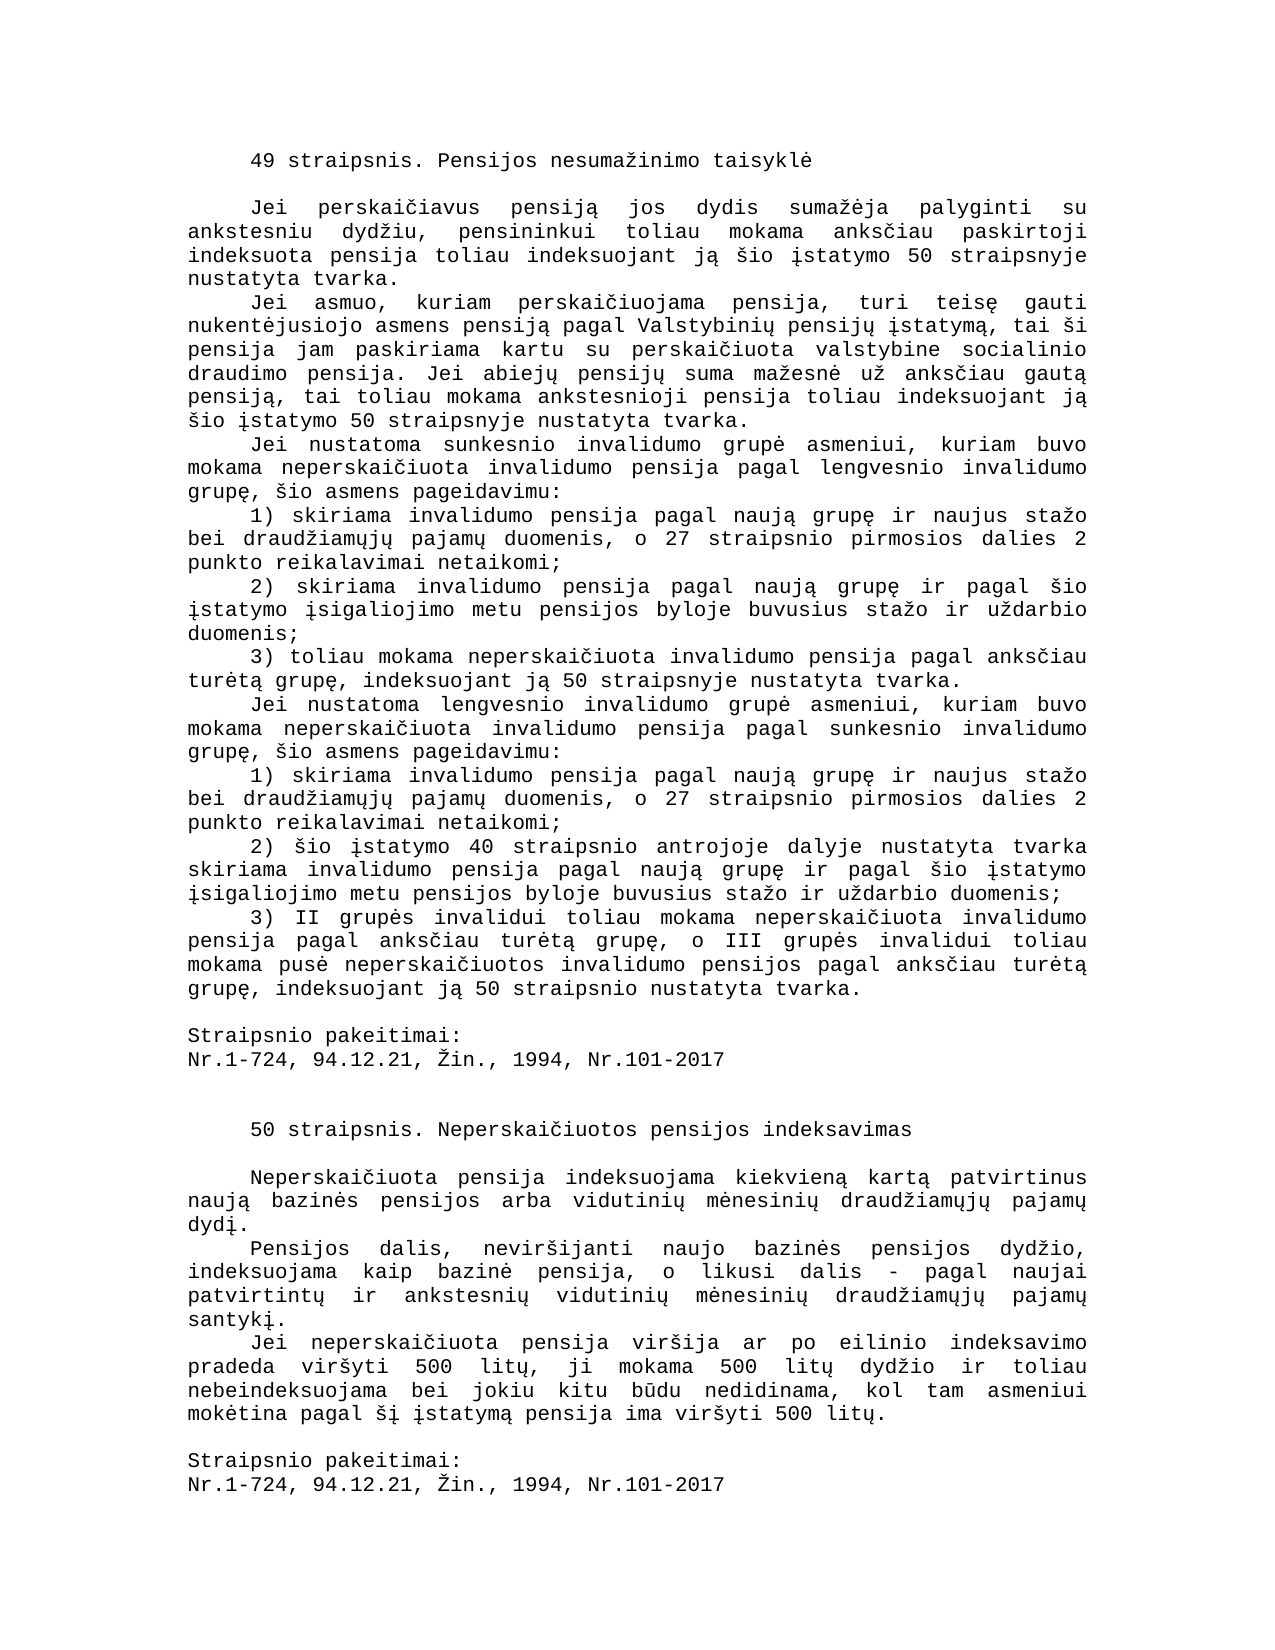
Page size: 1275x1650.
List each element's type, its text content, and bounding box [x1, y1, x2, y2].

text Neperskaičiuota pensija indeksuojama kiekvieną kartą patvirtinus naują bazinės pensijos arba vidutinių mėnesinių draudžiamųjų pajamų dydį. [187, 1167, 1087, 1238]
text Jei perskaičiavus pensiją jos dydis sumažėja palyginti su ankstesniu dydžiu, pensininkui toliau mokama anksčiau paskirtoji indeksuota pensija toliau indeksuojant ją šio įstatymo 50 straipsnyje nustatyta tvarka. [187, 197, 1087, 292]
text 49 straipsnis. Pensijos nesumažinimo taisyklė [187, 150, 1087, 174]
text Pensijos dalis, neviršijanti naujo bazinės pensijos dydžio, indeksuojama kaip bazinė pensija, o likusi dalis - pagal naujai patvirtintų ir ankstesnių vidutinių mėnesinių draudžiamųjų pajamų santykį. [187, 1238, 1087, 1332]
text 3) II grupės invalidui toliau mokama neperskaičiuota invalidumo pensija pagal anksčiau turėtą grupę, o III grupės invalidui toliau mokama pusė neperskaičiuotos invalidumo pensijos pagal anksčiau turėtą grupę, indeksuojant ją 50 straipsnio nustatyta tvarka. [187, 907, 1087, 1001]
text 50 straipsnis. Neperskaičiuotos pensijos indeksavimas [187, 1119, 1087, 1143]
text Jei nustatoma lengvesnio invalidumo grupė asmeniui, kuriam buvo mokama neperskaičiuota invalidumo pensija pagal sunkesnio invalidumo grupę, šio asmens pageidavimu: [187, 694, 1087, 765]
text Jei nustatoma sunkesnio invalidumo grupė asmeniui, kuriam buvo mokama neperskaičiuota invalidumo pensija pagal lengvesnio invalidumo grupę, šio asmens pageidavimu: [187, 434, 1087, 505]
text 1) skiriama invalidumo pensija pagal naują grupę ir naujus stažo bei draudžiamųjų pajamų duomenis, o 27 straipsnio pirmosios dalies 2 punkto reikalavimai netaikomi; [187, 765, 1087, 836]
text 3) toliau mokama neperskaičiuota invalidumo pensija pagal anksčiau turėtą grupę, indeksuojant ją 50 straipsnyje nustatyta tvarka. [187, 647, 1087, 694]
text Nr.1-724, 94.12.21, Žin., 1994, Nr.101-2017 [187, 1474, 1087, 1498]
text Straipsnio pakeitimai: [187, 1451, 1087, 1474]
text 1) skiriama invalidumo pensija pagal naują grupę ir naujus stažo bei draudžiamųjų pajamų duomenis, o 27 straipsnio pirmosios dalies 2 punkto reikalavimai netaikomi; [187, 505, 1087, 576]
text Jei asmuo, kuriam perskaičiuojama pensija, turi teisę gauti nukentėjusiojo asmens pensiją pagal Valstybinių pensijų įstatymą, tai ši pensija jam paskiriama kartu su perskaičiuota valstybine socialinio draudimo pensija. Jei abiejų pensijų suma mažesnė už anksčiau gautą pensiją, tai toliau mokama ankstesnioji pensija toliau indeksuojant ją šio įstatymo 50 straipsnyje nustatyta tvarka. [187, 292, 1087, 434]
text Straipsnio pakeitimai: [187, 1025, 1087, 1048]
text 2) skiriama invalidumo pensija pagal naują grupę ir pagal šio įstatymo įsigaliojimo metu pensijos byloje buvusius stažo ir uždarbio duomenis; [187, 576, 1087, 647]
text Nr.1-724, 94.12.21, Žin., 1994, Nr.101-2017 [187, 1048, 1087, 1072]
text 2) šio įstatymo 40 straipsnio antrojoje dalyje nustatyta tvarka skiriama invalidumo pensija pagal naują grupę ir pagal šio įstatymo įsigaliojimo metu pensijos byloje buvusius stažo ir uždarbio duomenis; [187, 836, 1087, 907]
text Jei neperskaičiuota pensija viršija ar po eilinio indeksavimo pradeda viršyti 500 litų, ji mokama 500 litų dydžio ir toliau nebeindeksuojama bei jokiu kitu būdu nedidinama, kol tam asmeniui mokėtina pagal šį įstatymą pensija ima viršyti 500 litų. [187, 1332, 1087, 1427]
